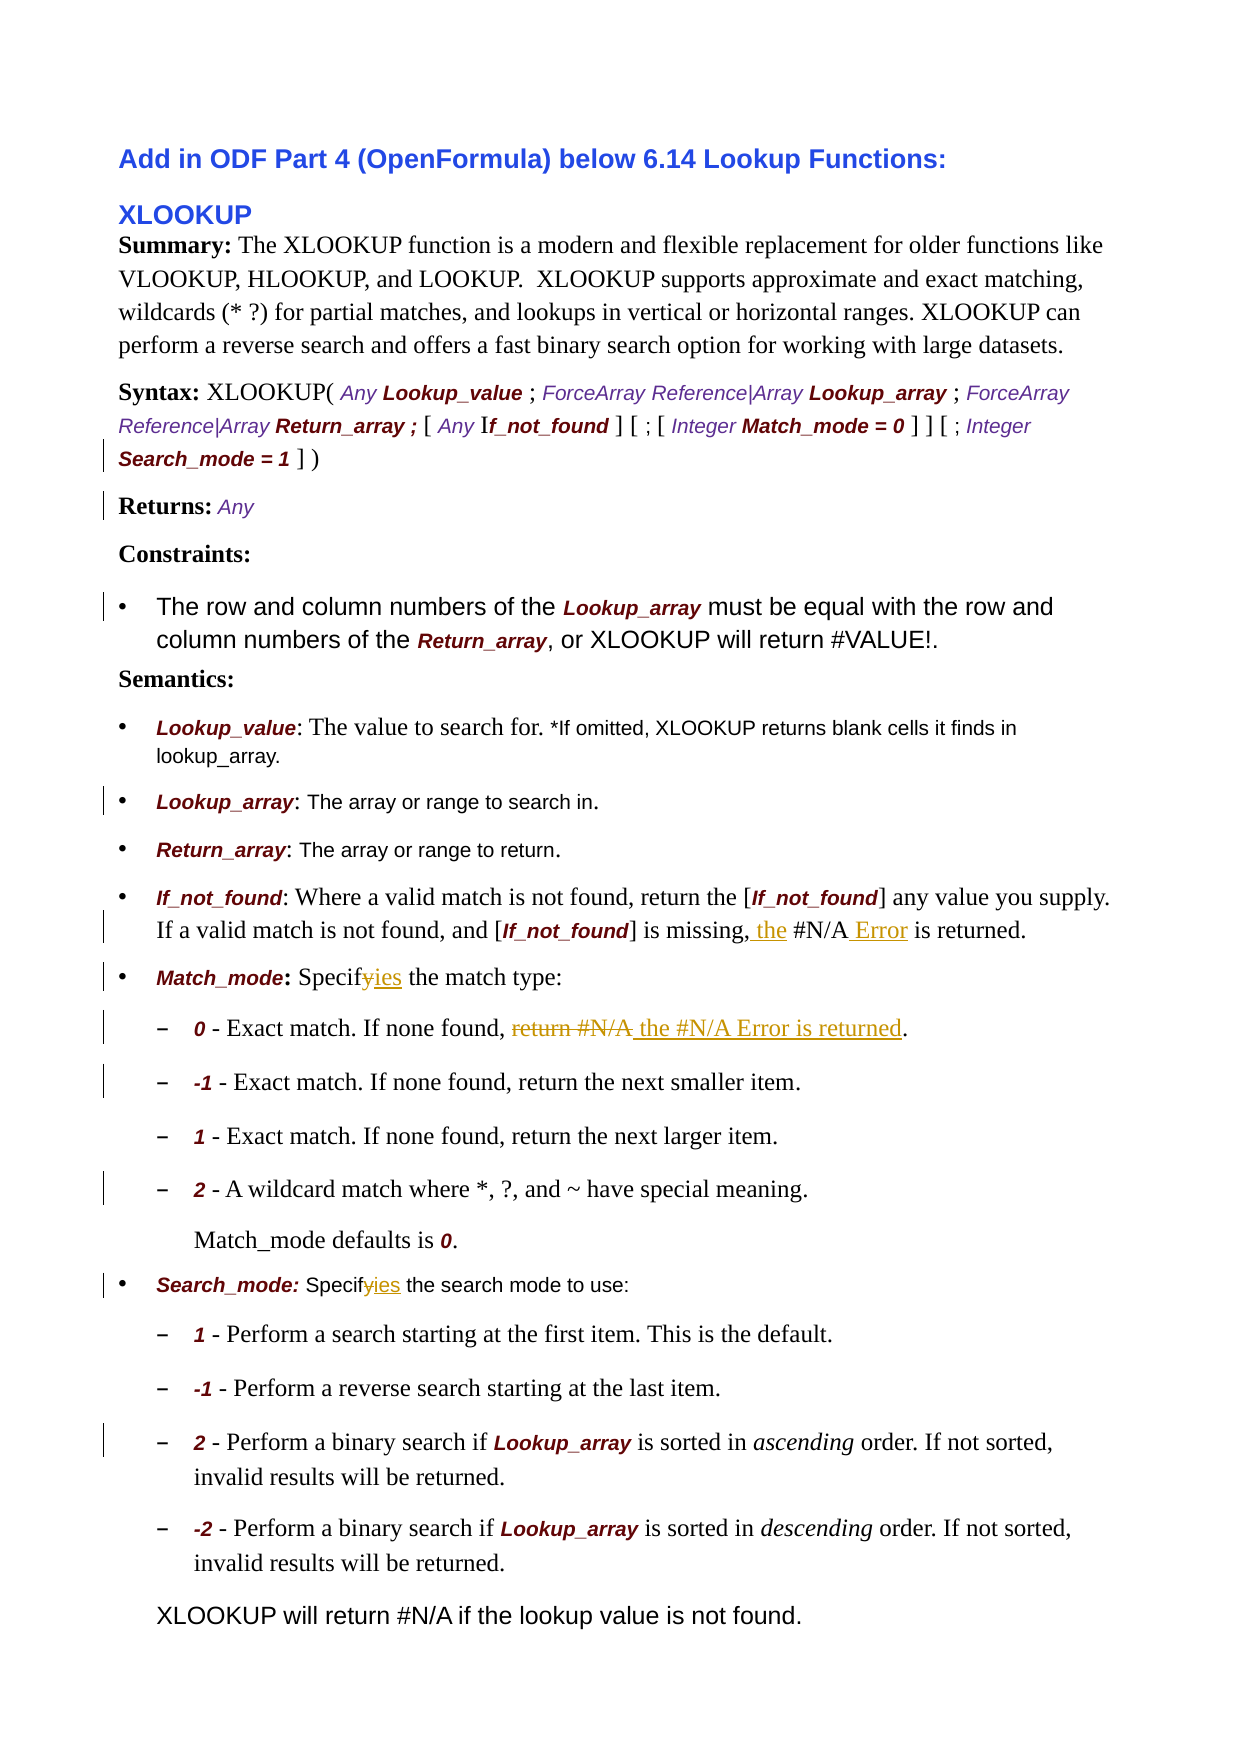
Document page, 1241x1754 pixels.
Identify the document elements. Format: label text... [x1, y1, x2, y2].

list 1 - Exact match. If none found, return the next larger item. [156, 1117, 1122, 1151]
list -1 - Exact match. If none found, return the next smaller item. [156, 1064, 1122, 1098]
list Lookup_array: The array or range to search in. [118, 786, 1122, 815]
list Return_array: The array or range to return. [118, 834, 1122, 863]
text Returns: Any [118, 491, 1122, 520]
list If_not_found: Where a valid match is not found, return the [If_not_found] any value you supply. If a valid match is not found, and [If_not_found] is missing, the #N/A Error is returned. [118, 882, 1122, 943]
subtitle Add in ODF Part 4 (OpenFormula) below 6.14 Lookup Functions: [118, 143, 1122, 174]
list -1 - Perform a reverse search starting at the last item. [156, 1369, 1122, 1404]
list 2 - Perform a binary search if Lookup_array is sorted in ascending order. If not sorted, invalid results will be returned. [156, 1423, 1122, 1490]
list 2 - A wildcard match where *, ?, and ~ have special meaning. [156, 1171, 1122, 1205]
list Match_mode defaults is 0. [156, 1225, 1122, 1254]
text Constraints: [118, 539, 1122, 567]
list Search_mode: Specifies the search mode to use: [118, 1272, 1122, 1297]
text Summary: The XLOOKUP function is a modern and flexible replacement for older functions like VLOOKUP, HLOOKUP, and LOOKUP. XLOOKUP supports approximate and exact matching, wildcards (* ?) for partial matches, and lookups in vertical or horizontal ranges. XLOOKUP can perform a reverse search and offers a fast binary search option for working with large datasets. [118, 231, 1122, 358]
list The row and column numbers of the Lookup_array must be equal with the row and column numbers of the Return_array, or XLOOKUP will return #VALUE!. [118, 592, 1122, 654]
list XLOOKUP will return #N/A if the lookup value is not found. [118, 1601, 1122, 1630]
list Match_mode: Specifies the match type: [118, 962, 1122, 991]
list 1 - Perform a search starting at the first item. This is the default. [156, 1316, 1122, 1350]
list 0 - Exact match. If none found, the #N/A Error is returned. [156, 1010, 1122, 1044]
list Lookup_value: The value to search for. *If omitted, XLOOKUP returns blank cells it finds in lookup_array. [118, 712, 1122, 768]
text Semantics: [118, 664, 1122, 693]
subtitle XLOOKUP [118, 199, 1122, 231]
text Syntax: XLOOKUP( Any Lookup_value ; ForceArray Reference|Array Lookup_array ; ForceArray Reference|Array Return_array ; [ Any If_not_found ] [ ; [ Integer Match_mode = 0 ] ] [ ; Integer Search_mode = 1 ] ) [118, 377, 1122, 472]
list -2 - Perform a binary search if Lookup_array is sorted in descending order. If not sorted, invalid results will be returned. [156, 1509, 1122, 1576]
